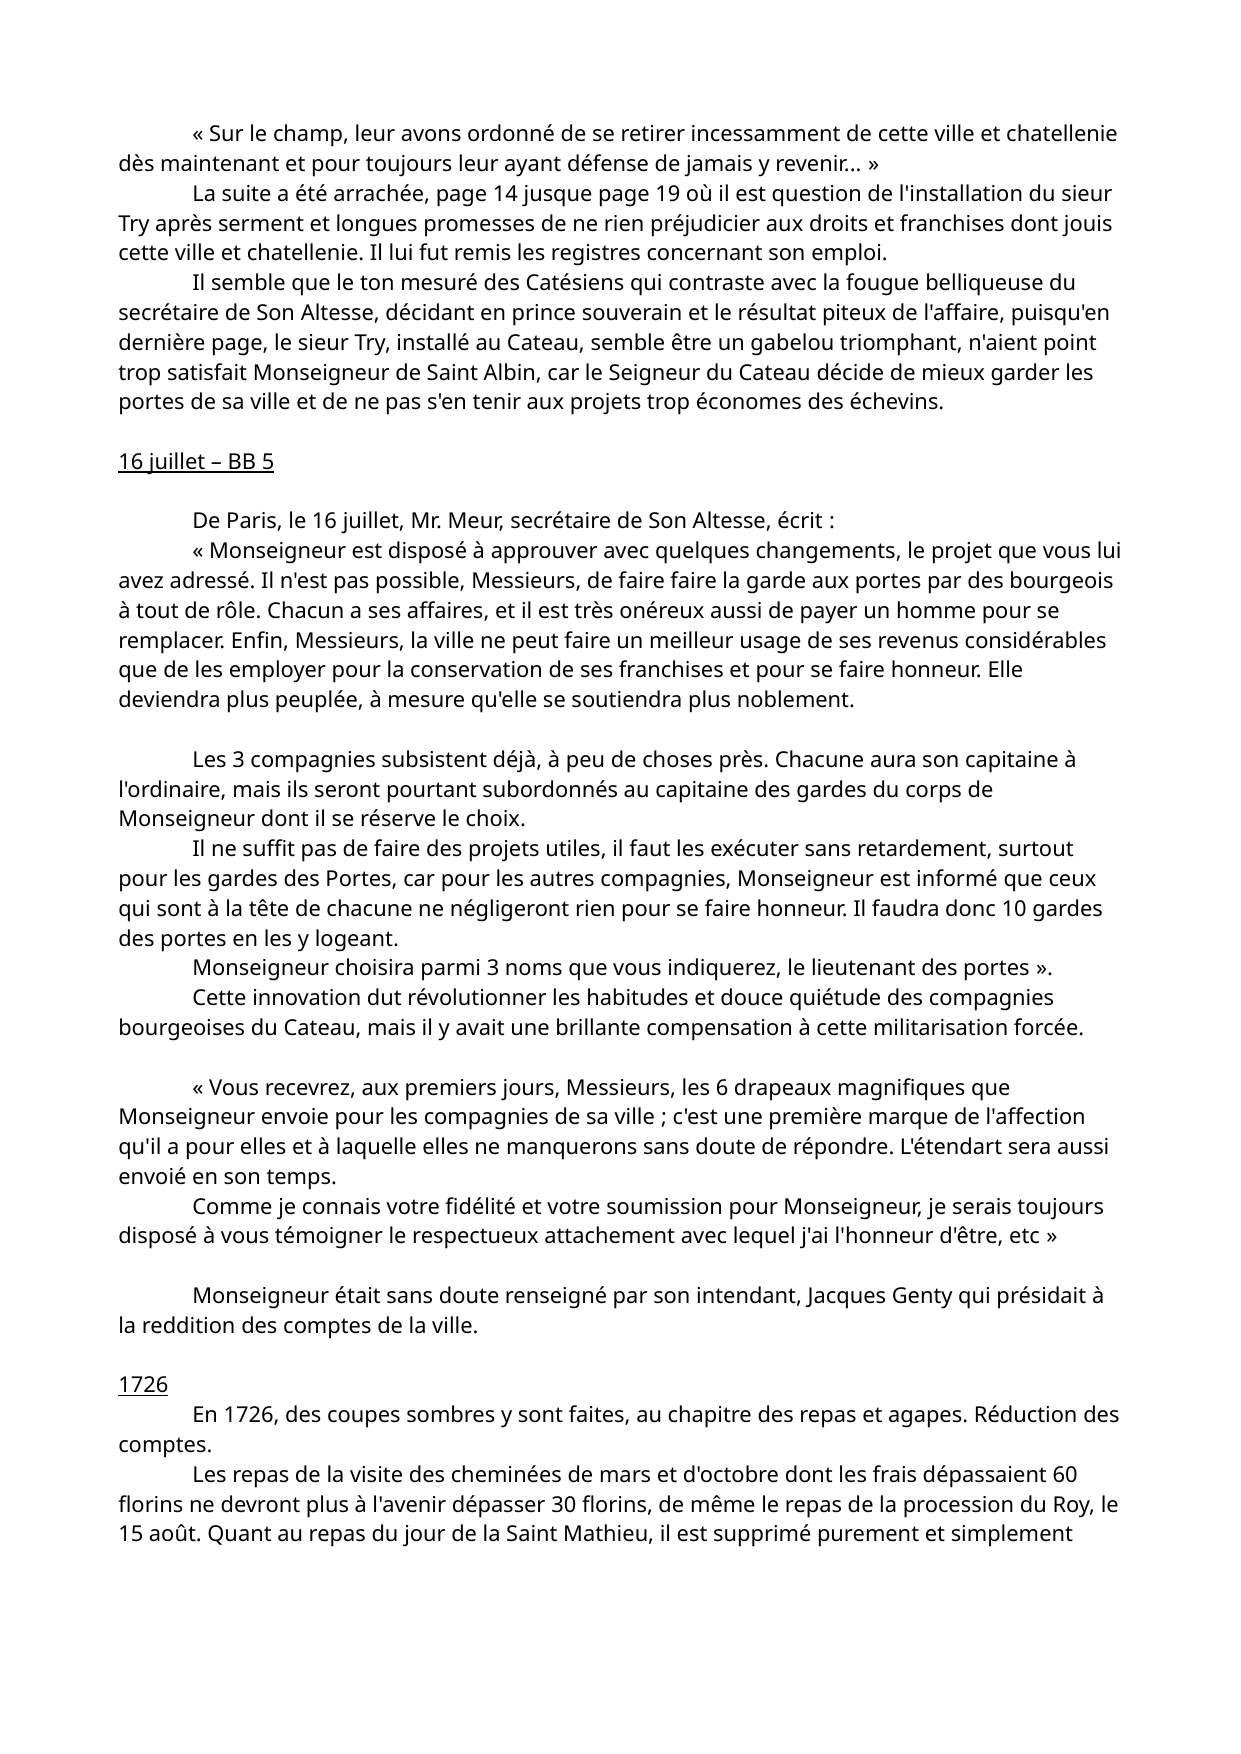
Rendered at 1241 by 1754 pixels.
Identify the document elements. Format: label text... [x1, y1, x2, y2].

text Il semble que le ton mesuré des Catésiens qui contraste avec la fougue belliqueuse du secrétaire de Son Altesse, décidant en prince souverain et le résultat piteux de l'affaire, puisqu'en dernière page, le sieur Try, installé au Cateau, semble être un gabelou triomphant, n'aient point trop satisfait Monseigneur de Saint Albin, car le Seigneur du Cateau décide de mieux garder les portes de sa ville et de ne pas s'en tenir aux projets trop économes des échevins. [118, 267, 1122, 416]
text 1726 [118, 1369, 1122, 1399]
text Cette innovation dut révolutionner les habitudes et douce quiétude des compagnies bourgeoises du Cateau, mais il y avait une brillante compensation à cette militarisation forcée. [118, 982, 1122, 1042]
text Monseigneur choisira parmi 3 noms que vous indiquerez, le lieutenant des portes ». [118, 952, 1122, 982]
text « Vous recevrez, aux premiers jours, Messieurs, les 6 drapeaux magnifiques que Monseigneur envoie pour les compagnies de sa ville ; c'est une première marque de l'affection qu'il a pour elles et à laquelle elles ne manquerons sans doute de répondre. L'étendart sera aussi envoié en son temps. [118, 1071, 1122, 1191]
text « Sur le champ, leur avons ordonné de se retirer incessamment de cette ville et chatellenie dès maintenant et pour toujours leur ayant défense de jamais y revenir... » [118, 118, 1122, 178]
text Il ne suffit pas de faire des projets utiles, il faut les exécuter sans retardement, surtout pour les gardes des Portes, car pour les autres compagnies, Monseigneur est informé que ceux qui sont à la tête de chacune ne négligeront rien pour se faire honneur. Il faudra donc 10 gardes des portes en les y logeant. [118, 833, 1122, 952]
text « Monseigneur est disposé à approuver avec quelques changements, le projet que vous lui avez adressé. Il n'est pas possible, Messieurs, de faire faire la garde aux portes par des bourgeois à tout de rôle. Chacun a ses affaires, et il est très onéreux aussi de payer un homme pour se remplacer. Enfin, Messieurs, la ville ne peut faire un meilleur usage de ses revenus considérables que de les employer pour la conservation de ses franchises et pour se faire honneur. Elle deviendra plus peuplée, à mesure qu'elle se soutiendra plus noblement. [118, 535, 1122, 714]
text Comme je connais votre fidélité et votre soumission pour Monseigneur, je serais toujours disposé à vous témoigner le respectueux attachement avec lequel j'ai l'honneur d'être, etc » [118, 1191, 1122, 1250]
text La suite a été arrachée, page 14 jusque page 19 où il est question de l'installation du sieur Try après serment et longues promesses de ne rien préjudicier aux droits et franchises dont jouis cette ville et chatellenie. Il lui fut remis les registres concernant son emploi. [118, 178, 1122, 267]
text Les 3 compagnies subsistent déjà, à peu de choses près. Chacune aura son capitaine à l'ordinaire, mais ils seront pourtant subordonnés au capitaine des gardes du corps de Monseigneur dont il se réserve le choix. [118, 744, 1122, 833]
text 16 juillet – BB 5 [118, 446, 1122, 476]
text En 1726, des coupes sombres y sont faites, au chapitre des repas et agapes. Réduction des comptes. [118, 1399, 1122, 1459]
text Monseigneur était sans doute renseigné par son intendant, Jacques Genty qui présidait à la reddition des comptes de la ville. [118, 1280, 1122, 1339]
text Les repas de la visite des cheminées de mars et d'octobre dont les frais dépassaient 60 florins ne devront plus à l'avenir dépasser 30 florins, de même le repas de la procession du Roy, le 15 août. Quant au repas du jour de la Saint Mathieu, il est supprimé purement et simplement [118, 1459, 1122, 1548]
text De Paris, le 16 juillet, Mr. Meur, secrétaire de Son Altesse, écrit : [118, 505, 1122, 535]
